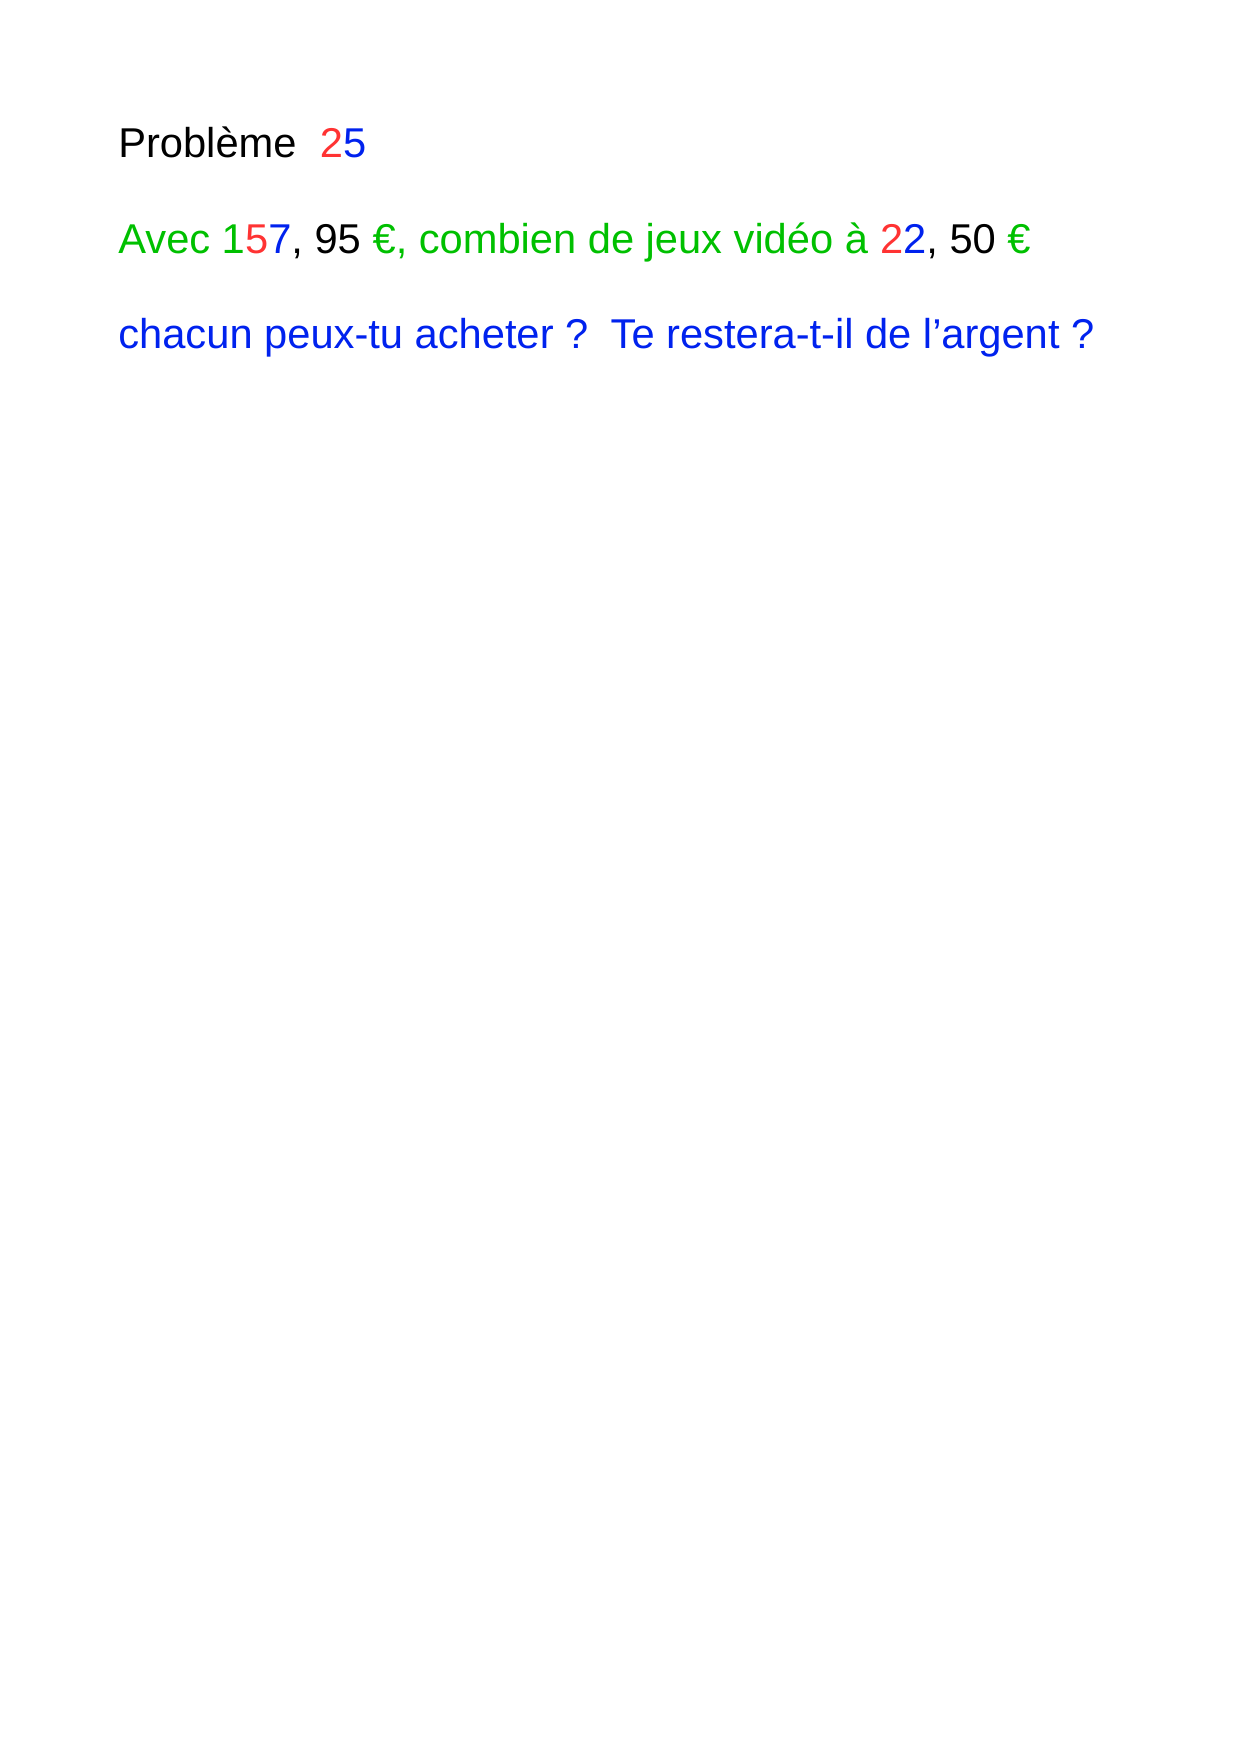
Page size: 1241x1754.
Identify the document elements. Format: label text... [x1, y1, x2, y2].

text Problème 25 [118, 118, 1122, 166]
text Avec 157, 95 €, combien de jeux vidéo à 22, 50 € chacun peux-tu acheter ? Te restera-t-il de l’argent ? [118, 214, 1122, 358]
